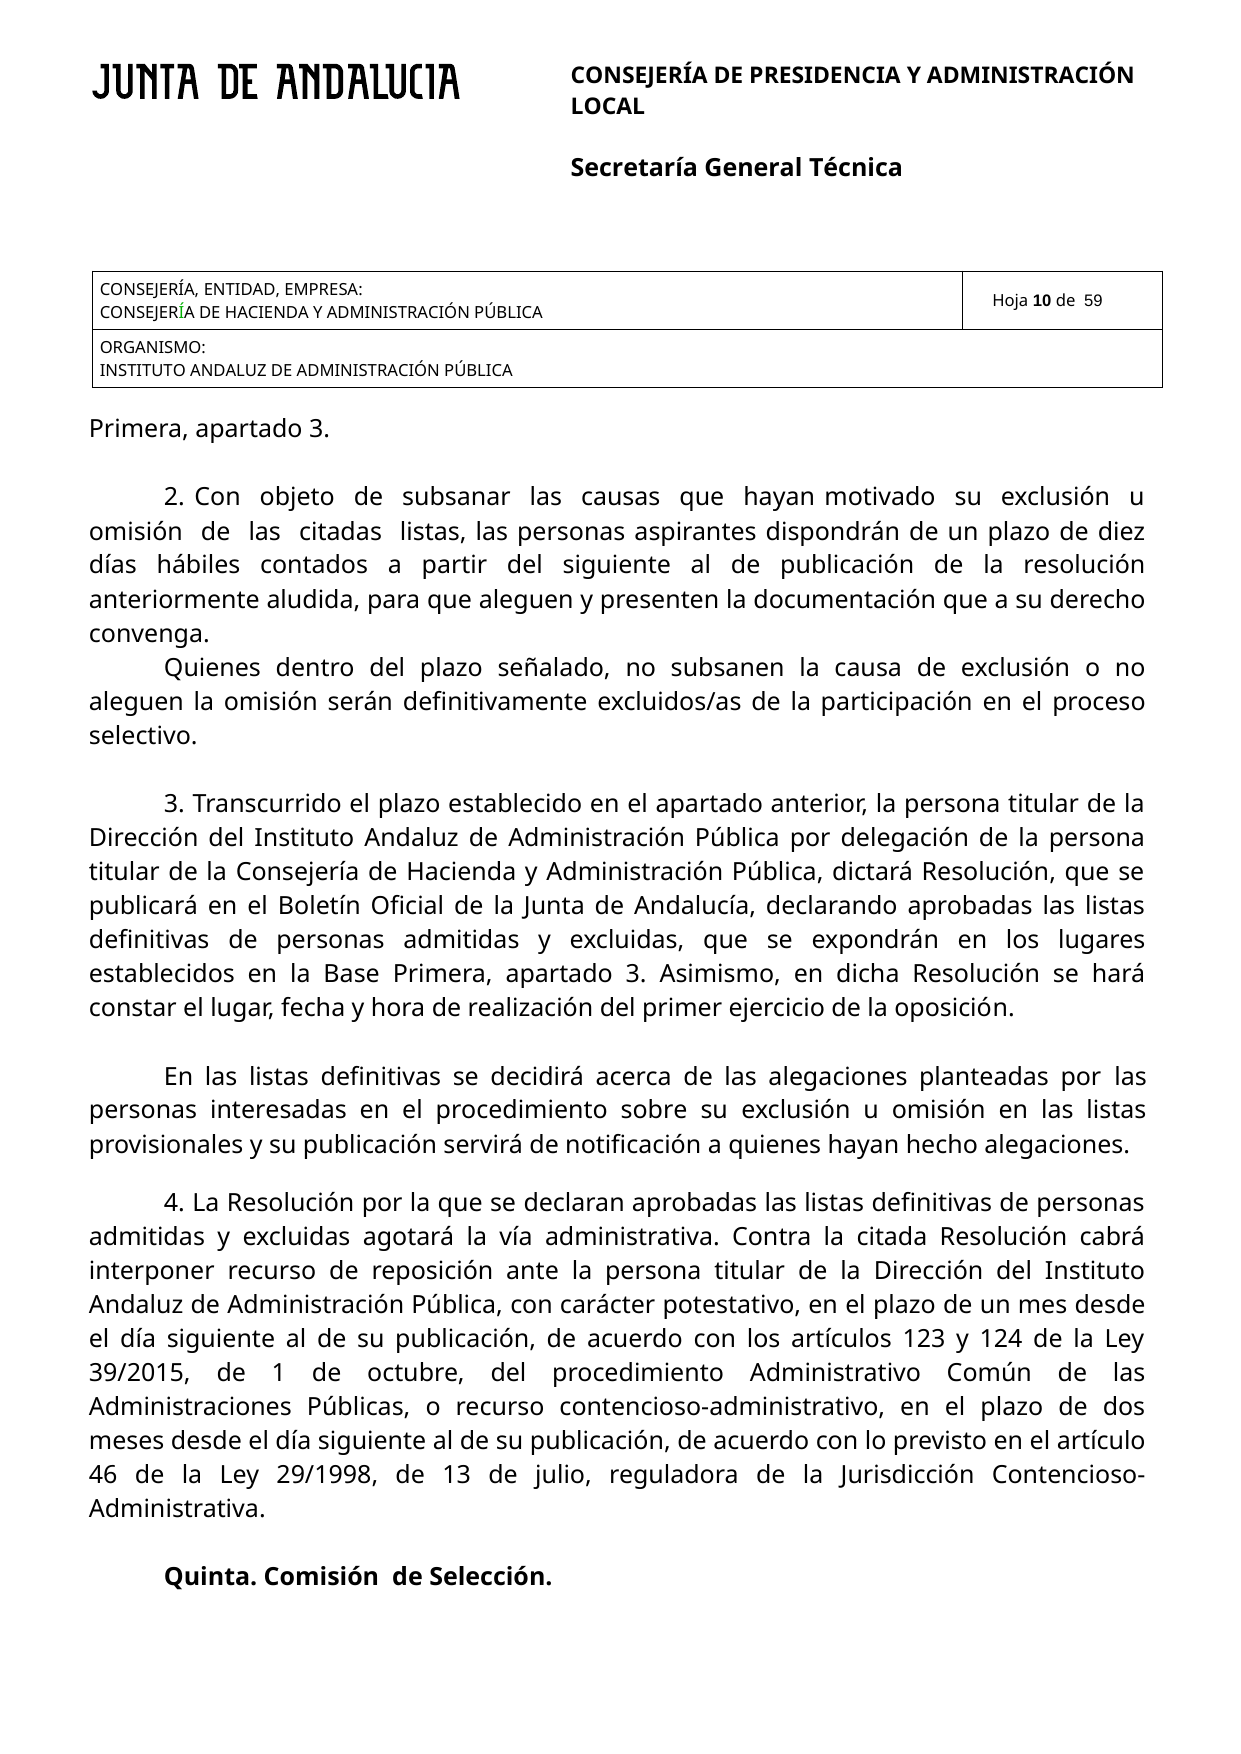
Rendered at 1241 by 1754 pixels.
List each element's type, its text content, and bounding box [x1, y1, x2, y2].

text Quinta. Comisión de Selección. [89, 1559, 1147, 1593]
text En las listas definitivas se decidirá acerca de las alegaciones planteadas por las personas interesadas en el procedimiento sobre su exclusión u omisión en las listas provisionales y su publicación servirá de notificación a quienes hayan hecho alegaciones. [89, 1058, 1147, 1160]
text 4. La Resolución por la que se declaran aprobadas las listas definitivas de personas admitidas y excluidas agotará la vía administrativa. Contra la citada Resolución cabrá interponer recurso de reposición ante la persona titular de la Dirección del Instituto Andaluz de Administración Pública, con carácter potestativo, en el plazo de un mes desde el día siguiente al de su publicación, de acuerdo con los artículos 123 y 124 de la Ley 39/2015, de 1 de octubre, del procedimiento Administrativo Común de las Administraciones Públicas, o recurso contencioso-administrativo, en el plazo de dos meses desde el día siguiente al de su publicación, de acuerdo con lo previsto en el artículo 46 de la Ley 29/1998, de 13 de julio, reguladora de la Jurisdicción Contencioso-Administrativa. [89, 1184, 1147, 1525]
text 2. Con objeto de subsanar las causas que hayan motivado su exclusión u omisión de las citadas listas, las personas aspirantes dispondrán de un plazo de diez días hábiles contados a partir del siguiente al de publicación de la resolución anteriormente aludida, para que aleguen y presenten la documentación que a su derecho convenga. [89, 479, 1147, 649]
text Primera, apartado 3. [89, 411, 1147, 445]
text Quienes dentro del plazo señalado, no subsanen la causa de exclusión o no aleguen la omisión serán definitivamente excluidos/as de la participación en el proceso selectivo. [89, 649, 1147, 752]
text 3. Transcurrido el plazo establecido en el apartado anterior, la persona titular de la Dirección del Instituto Andaluz de Administración Pública por delegación de la persona titular de la Consejería de Hacienda y Administración Pública, dictará Resolución, que se publicará en el Boletín Oficial de la Junta de Andalucía, declarando aprobadas las listas definitivas de personas admitidas y excluidas, que se expondrán en los lugares establecidos en la Base Primera, apartado 3. Asimismo, en dicha Resolución se hará constar el lugar, fecha y hora de realización del primer ejercicio de la oposición. [89, 786, 1147, 1024]
